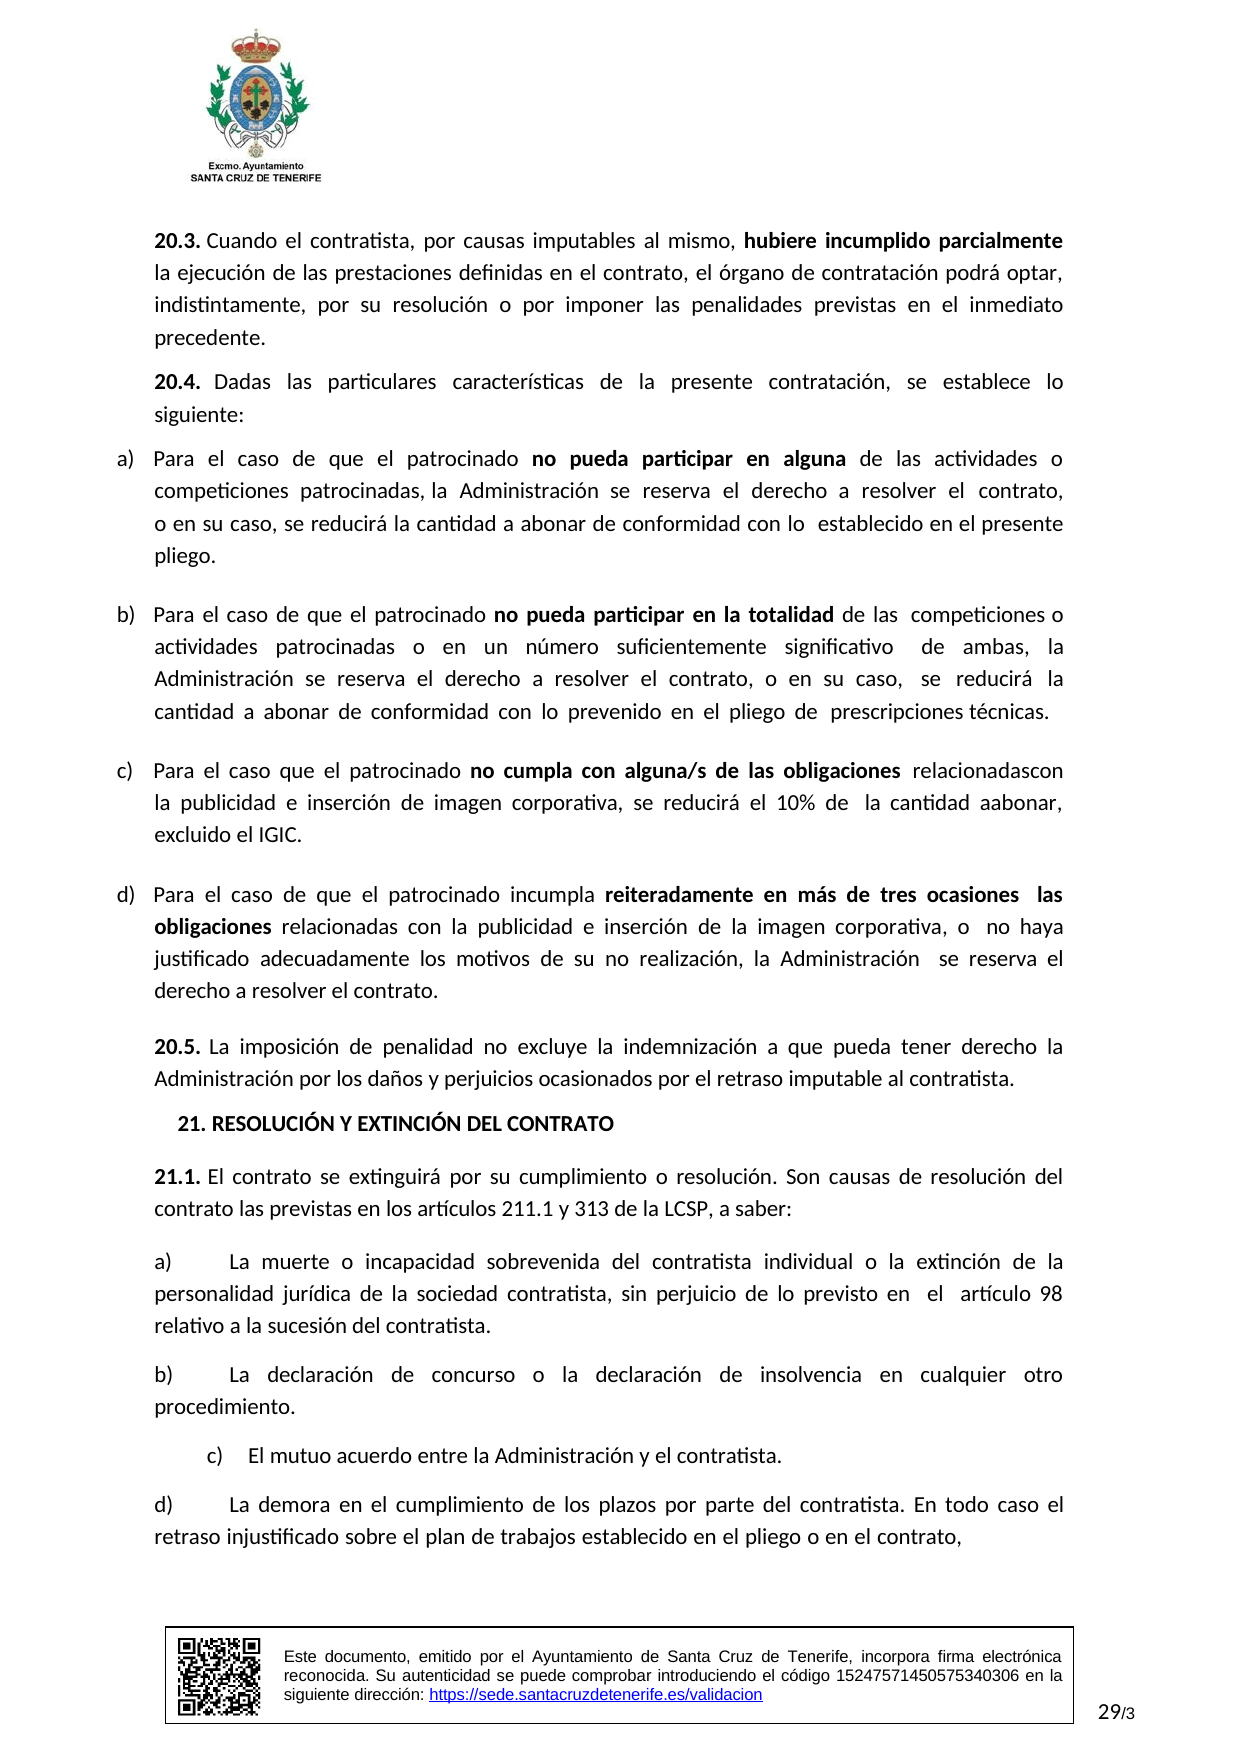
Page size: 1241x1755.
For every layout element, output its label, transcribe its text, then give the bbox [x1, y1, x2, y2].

list El mutuo acuerdo entre la Administración y el contratista. [207, 1441, 1151, 1469]
list La imposición de penalidad no excluye la indemnización a que pueda tener derecho la Administración por los daños y perjuicios ocasionados por el retraso imputable al contratista. [154, 1032, 1064, 1092]
list Dadas las particulares características de la presente contratación, se establece lo siguiente: [154, 367, 1064, 428]
list Para el caso de que el patrocinado no pueda participar en la totalidad de las competiciones o actividades patrocinadas o en un número suficientemente significativo de ambas, la Administración se reserva el derecho a resolver el contrato, o en su caso, se reducirá la cantidad a abonar de conformidad con lo prevenido en el pliego de prescripciones técnicas. [117, 600, 1064, 725]
list Cuando el contratista, por causas imputables al mismo, hubiere incumplido parcialmente la ejecución de las prestaciones definidas en el contrato, el órgano de contratación podrá optar, indistintamente, por su resolución o por imponer las penalidades previstas en el inmediato precedente. [154, 226, 1063, 351]
list Para el caso de que el patrocinado no pueda participar en alguna de las actividades o competiciones patrocinadas, la Administración se reserva el derecho a resolver el contrato, o en su caso, se reducirá la cantidad a abonar de conformidad con lo establecido en el presente pliego. [117, 444, 1064, 569]
list La declaración de concurso o la declaración de insolvencia en cualquier otro procedimiento. [154, 1360, 1064, 1420]
list El contrato se extinguirá por su cumplimiento o resolución. Son causas de resolución del contrato las previstas en los artículos 211.1 y 313 de la LCSP, a saber: [154, 1162, 1064, 1222]
list Para el caso de que el patrocinado incumpla reiteradamente en más de tres ocasiones las obligaciones relacionadas con la publicidad e inserción de la imagen corporativa, o no haya justificado adecuadamente los motivos de su no realización, la Administración se reserva el derecho a resolver el contrato. [117, 880, 1064, 1004]
list Para el caso que el patrocinado no cumpla con alguna/s de las obligaciones relacionadascon la publicidad e inserción de imagen corporativa, se reducirá el 10% de la cantidad aabonar, excluido el IGIC. [117, 756, 1064, 848]
list RESOLUCIÓN Y EXTINCIÓN DEL CONTRATO [177, 1109, 1151, 1137]
list La demora en el cumplimiento de los plazos por parte del contratista. En todo caso el retraso injustificado sobre el plan de trabajos establecido en el pliego o en el contrato, [154, 1490, 1064, 1550]
list La muerte o incapacidad sobrevenida del contratista individual o la extinción de la personalidad jurídica de la sociedad contratista, sin perjuicio de lo previsto en el artículo 98 relativo a la sucesión del contratista. [154, 1247, 1064, 1339]
